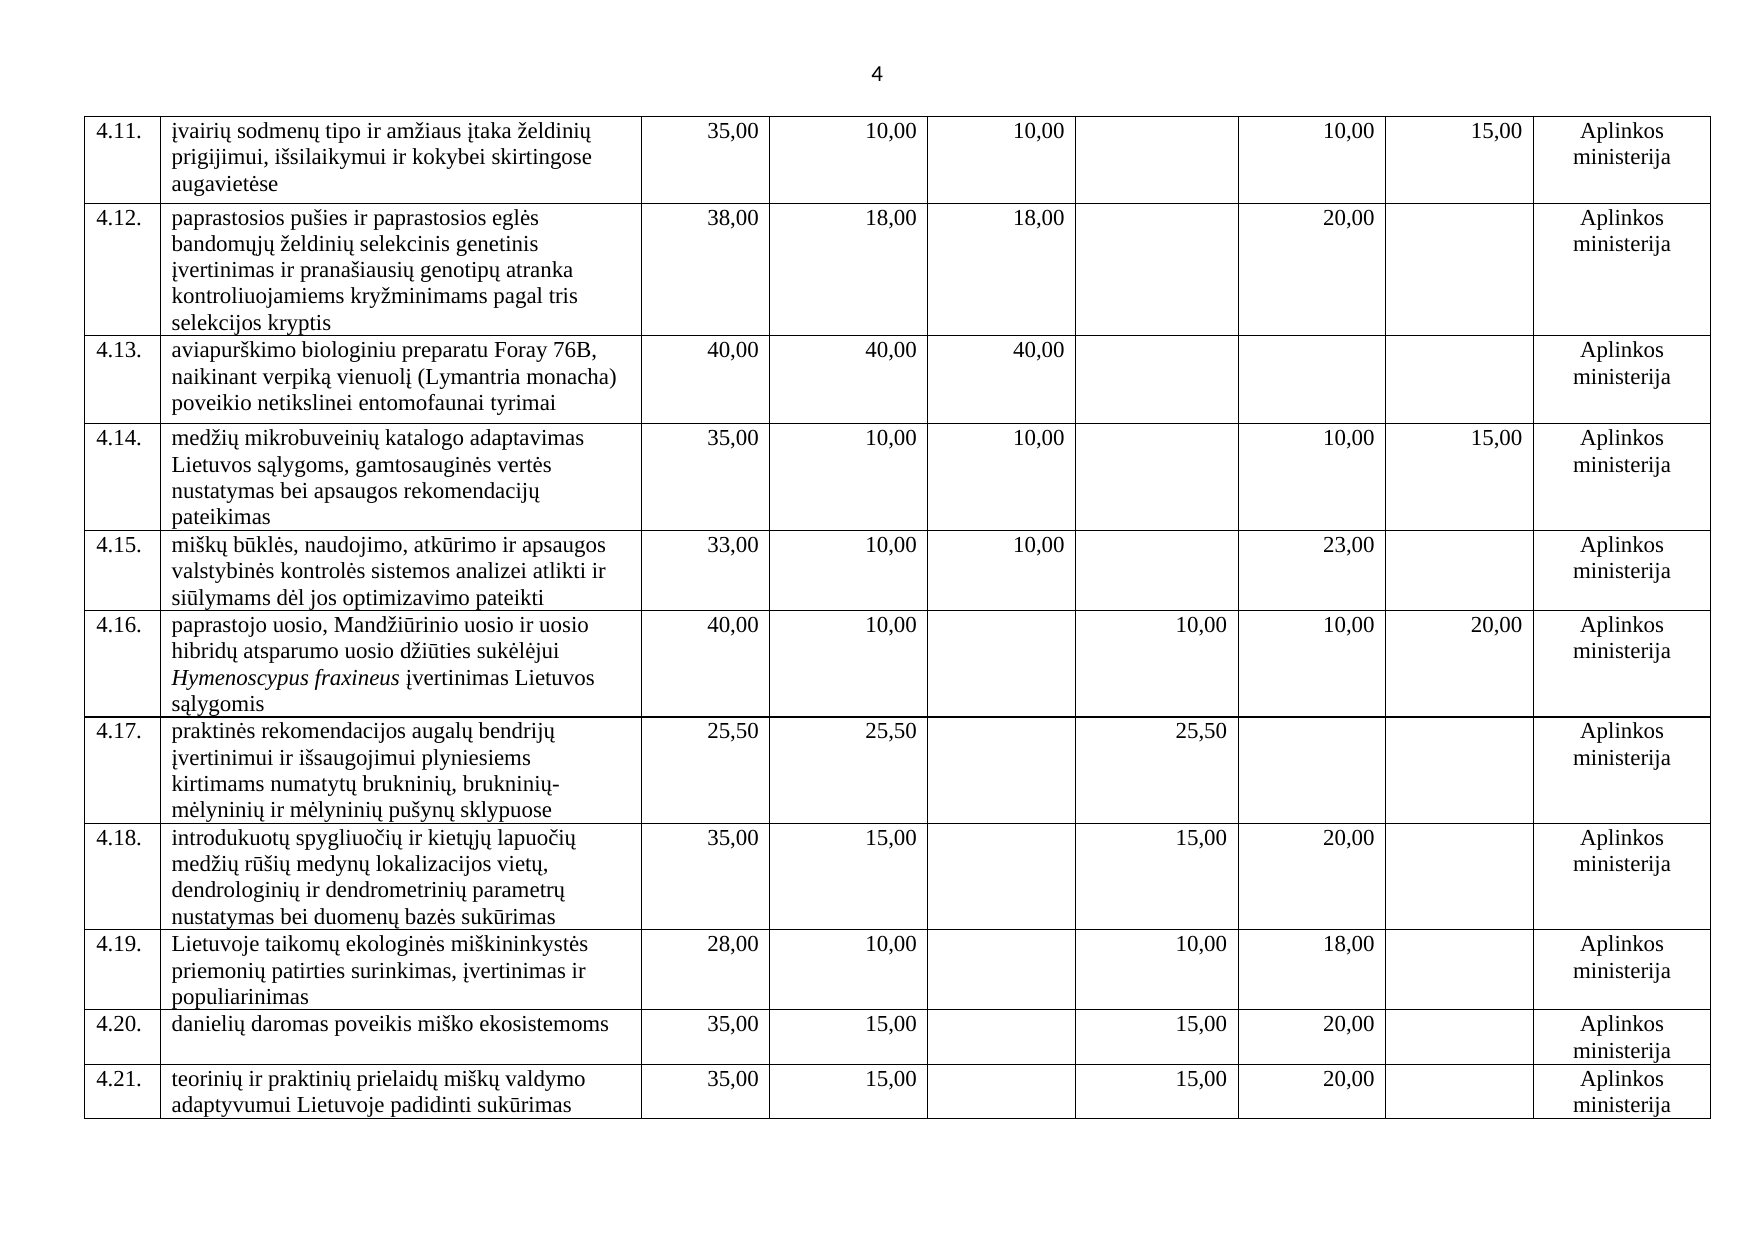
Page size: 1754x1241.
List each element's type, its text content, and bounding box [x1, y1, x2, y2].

table_cell 4.12. [85, 204, 160, 335]
table_cell 4.21. [85, 1065, 160, 1118]
table_cell paprastojo uosio, Mandžiūrinio uosio ir uosio hibridų atsparumo uosio džiūties sukėlėjui Hymenoscypus fraxineus įvertinimas Lietuvos sąlygomis [161, 611, 641, 716]
table_cell 15,00 [1386, 117, 1533, 202]
table_cell [1239, 718, 1385, 823]
table_cell teorinių ir praktinių prielaidų miškų valdymo adaptyvumui Lietuvoje padidinti sukūrimas [161, 1065, 641, 1118]
table_cell miškų būklės, naudojimo, atkūrimo ir apsaugos valstybinės kontrolės sistemos analizei atlikti ir siūlymams dėl jos optimizavimo pateikti [161, 531, 641, 610]
table_cell Aplinkos ministerija [1534, 117, 1710, 202]
table_cell 33,00 [642, 531, 769, 610]
table_cell 4.15. [85, 531, 160, 610]
table_cell [1239, 336, 1385, 423]
table_cell 4.11. [85, 117, 160, 202]
table_cell Aplinkos ministerija [1534, 336, 1710, 423]
table_cell [1386, 1010, 1533, 1064]
table_cell praktinės rekomendacijos augalų bendrijų įvertinimui ir išsaugojimui plyniesiems kirtimams numatytų brukninių, brukninių-mėlyninių ir mėlyninių pušynų sklypuose [161, 718, 641, 823]
table_cell 20,00 [1239, 824, 1385, 929]
table_cell Aplinkos ministerija [1534, 1010, 1710, 1064]
table_cell 38,00 [642, 204, 769, 335]
table_cell danielių daromas poveikis miško ekosistemoms [161, 1010, 641, 1064]
table_cell 10,00 [1239, 424, 1385, 530]
table_cell 35,00 [642, 117, 769, 202]
table_cell 20,00 [1239, 1065, 1385, 1118]
table_cell 18,00 [770, 204, 927, 335]
table_cell 20,00 [1239, 1010, 1385, 1064]
table_cell 10,00 [770, 117, 927, 202]
table_cell 15,00 [770, 1065, 927, 1118]
table_cell 23,00 [1239, 531, 1385, 610]
table_cell 35,00 [642, 1010, 769, 1064]
table_cell 4.17. [85, 718, 160, 823]
table_cell 40,00 [642, 611, 769, 716]
table_cell 15,00 [1386, 424, 1533, 530]
table_cell 15,00 [770, 1010, 927, 1064]
table_cell 4.13. [85, 336, 160, 423]
table_cell [928, 824, 1075, 929]
table_cell 10,00 [770, 424, 927, 530]
table_cell 40,00 [642, 336, 769, 423]
table_cell [928, 930, 1075, 1009]
table_cell 4.14. [85, 424, 160, 530]
table_cell Aplinkos ministerija [1534, 204, 1710, 335]
table_cell [1386, 824, 1533, 929]
table_cell 10,00 [1239, 117, 1385, 202]
table_cell Aplinkos ministerija [1534, 1065, 1710, 1118]
table_cell 35,00 [642, 1065, 769, 1118]
table_cell Lietuvoje taikomų ekologinės miškininkystės priemonių patirties surinkimas, įvertinimas ir populiarinimas [161, 930, 641, 1009]
table_cell 18,00 [928, 204, 1075, 335]
table_cell medžių mikrobuveinių katalogo adaptavimas Lietuvos sąlygoms, gamtosauginės vertės nustatymas bei apsaugos rekomendacijų pateikimas [161, 424, 641, 530]
table_cell įvairių sodmenų tipo ir amžiaus įtaka želdinių prigijimui, išsilaikymui ir kokybei skirtingose augavietėse [161, 117, 641, 202]
table_cell Aplinkos ministerija [1534, 824, 1710, 929]
table_cell Aplinkos ministerija [1534, 611, 1710, 716]
table_cell 35,00 [642, 824, 769, 929]
table_cell 4.16. [85, 611, 160, 716]
table_cell 10,00 [1239, 611, 1385, 716]
table_cell Aplinkos ministerija [1534, 930, 1710, 1009]
table_cell [1076, 531, 1238, 610]
table_cell introdukuotų spygliuočių ir kietųjų lapuočių medžių rūšių medynų lokalizacijos vietų, dendrologinių ir dendrometrinių parametrų nustatymas bei duomenų bazės sukūrimas [161, 824, 641, 929]
table_cell 35,00 [642, 424, 769, 530]
table_cell 28,00 [642, 930, 769, 1009]
table_cell Aplinkos ministerija [1534, 424, 1710, 530]
table_cell aviapurškimo biologiniu preparatu Foray 76B, naikinant verpiką vienuolį (Lymantria monacha) poveikio netikslinei entomofaunai tyrimai [161, 336, 641, 423]
table_cell Aplinkos ministerija [1534, 531, 1710, 610]
table_cell [1386, 718, 1533, 823]
table_cell [1386, 930, 1533, 1009]
table_cell 4.20. [85, 1010, 160, 1064]
table_cell [1386, 204, 1533, 335]
table_cell 15,00 [1076, 1065, 1238, 1118]
table_cell 10,00 [928, 117, 1075, 202]
table_cell 20,00 [1386, 611, 1533, 716]
table_cell 4.18. [85, 824, 160, 929]
table_cell [1386, 531, 1533, 610]
table_cell [928, 718, 1075, 823]
table_cell 25,50 [770, 718, 927, 823]
table_cell 40,00 [928, 336, 1075, 423]
table_cell 20,00 [1239, 204, 1385, 335]
table_cell 10,00 [928, 424, 1075, 530]
table_cell 18,00 [1239, 930, 1385, 1009]
table_cell 4.19. [85, 930, 160, 1009]
table_cell [928, 611, 1075, 716]
table_cell paprastosios pušies ir paprastosios eglės bandomųjų želdinių selekcinis genetinis įvertinimas ir pranašiausių genotipų atranka kontroliuojamiems kryžminimams pagal tris selekcijos kryptis [161, 204, 641, 335]
table_cell 25,50 [1076, 718, 1238, 823]
table_cell [1386, 1065, 1533, 1118]
table_cell 10,00 [770, 930, 927, 1009]
table_cell [1076, 424, 1238, 530]
table_cell 10,00 [770, 531, 927, 610]
table_cell [928, 1065, 1075, 1118]
table_cell 10,00 [770, 611, 927, 716]
table_cell [928, 1010, 1075, 1064]
table_cell 15,00 [770, 824, 927, 929]
table_cell [1076, 117, 1238, 202]
table_cell [1386, 336, 1533, 423]
table_cell 25,50 [642, 718, 769, 823]
table_cell 15,00 [1076, 824, 1238, 929]
table_cell [1076, 204, 1238, 335]
table_cell 40,00 [770, 336, 927, 423]
table_cell 10,00 [1076, 930, 1238, 1009]
table_cell Aplinkos ministerija [1534, 718, 1710, 823]
table_cell 15,00 [1076, 1010, 1238, 1064]
table_cell 10,00 [1076, 611, 1238, 716]
table_cell [1076, 336, 1238, 423]
table_cell 10,00 [928, 531, 1075, 610]
